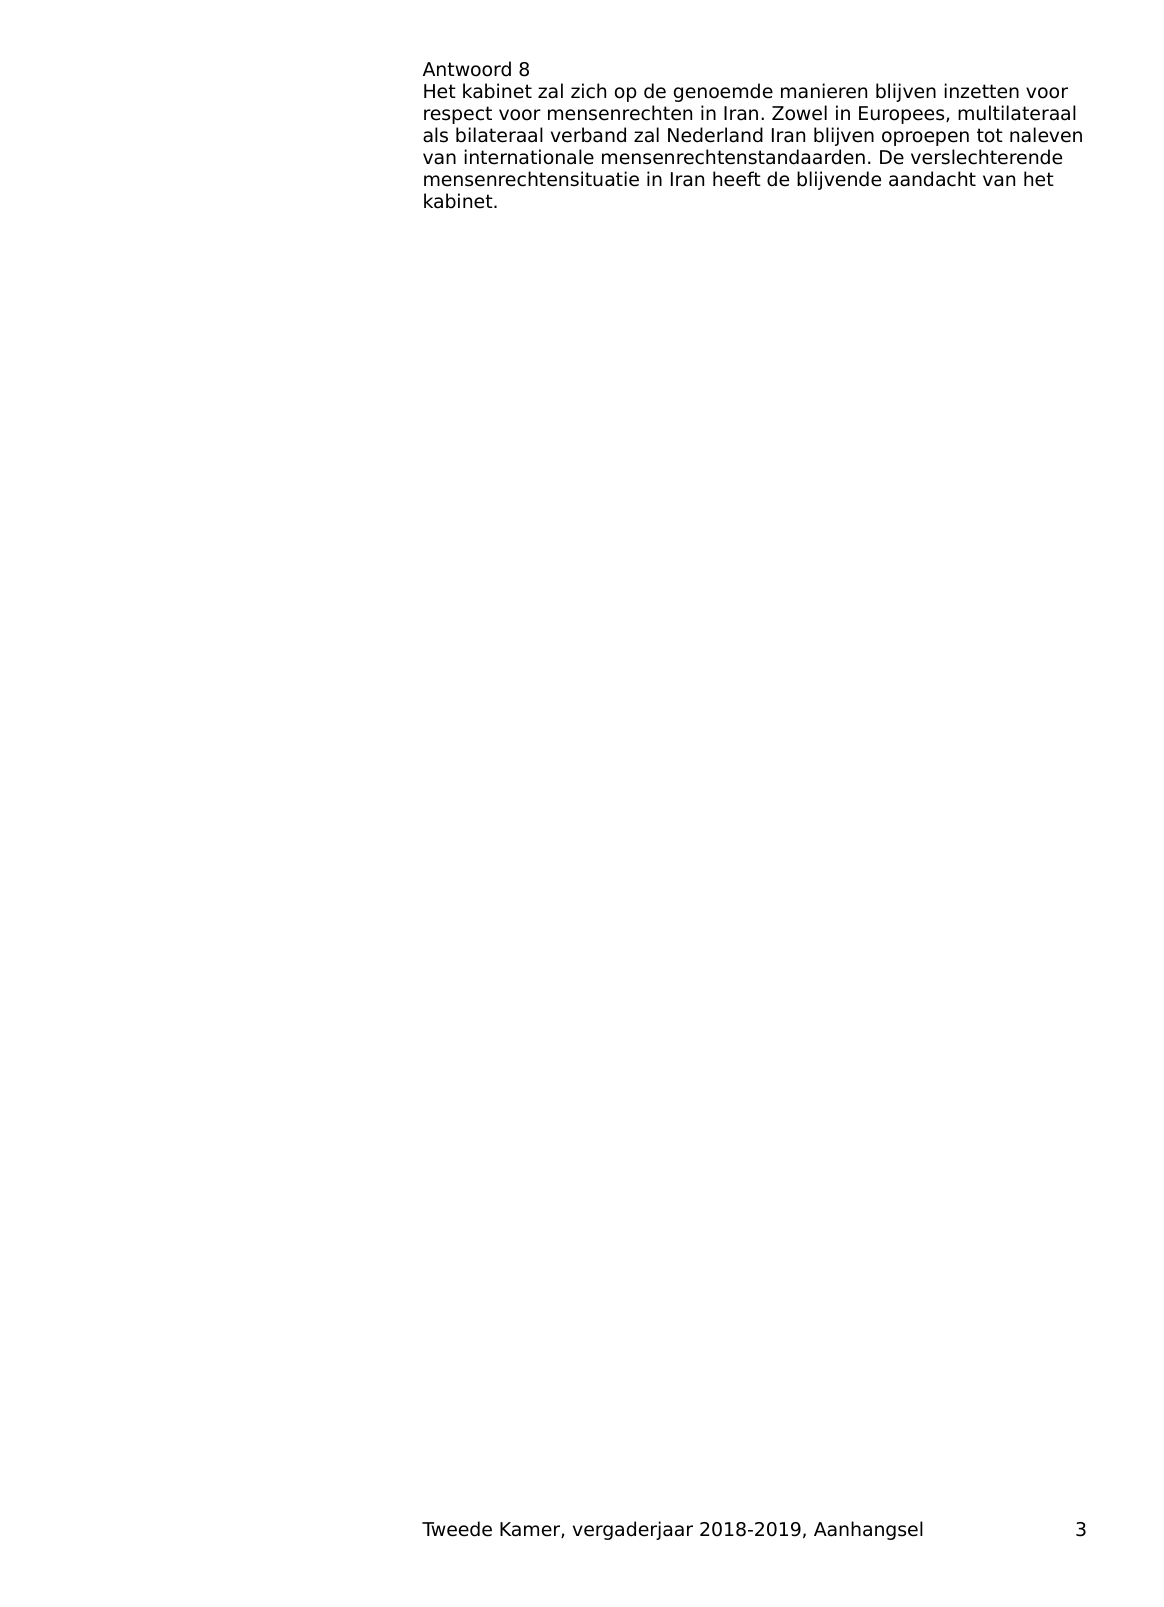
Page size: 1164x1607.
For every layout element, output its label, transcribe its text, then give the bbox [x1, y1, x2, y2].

text Antwoord 8 [422, 59, 1087, 81]
text Het kabinet zal zich op de genoemde manieren blijven inzetten voor respect voor mensenrechten in Iran. Zowel in Europees, multilateraal als bilateraal verband zal Nederland Iran blijven oproepen tot naleven van internationale mensenrechtenstandaarden. De verslechterende mensenrechtensituatie in Iran heeft de blijvende aandacht van het kabinet. [422, 81, 1087, 213]
